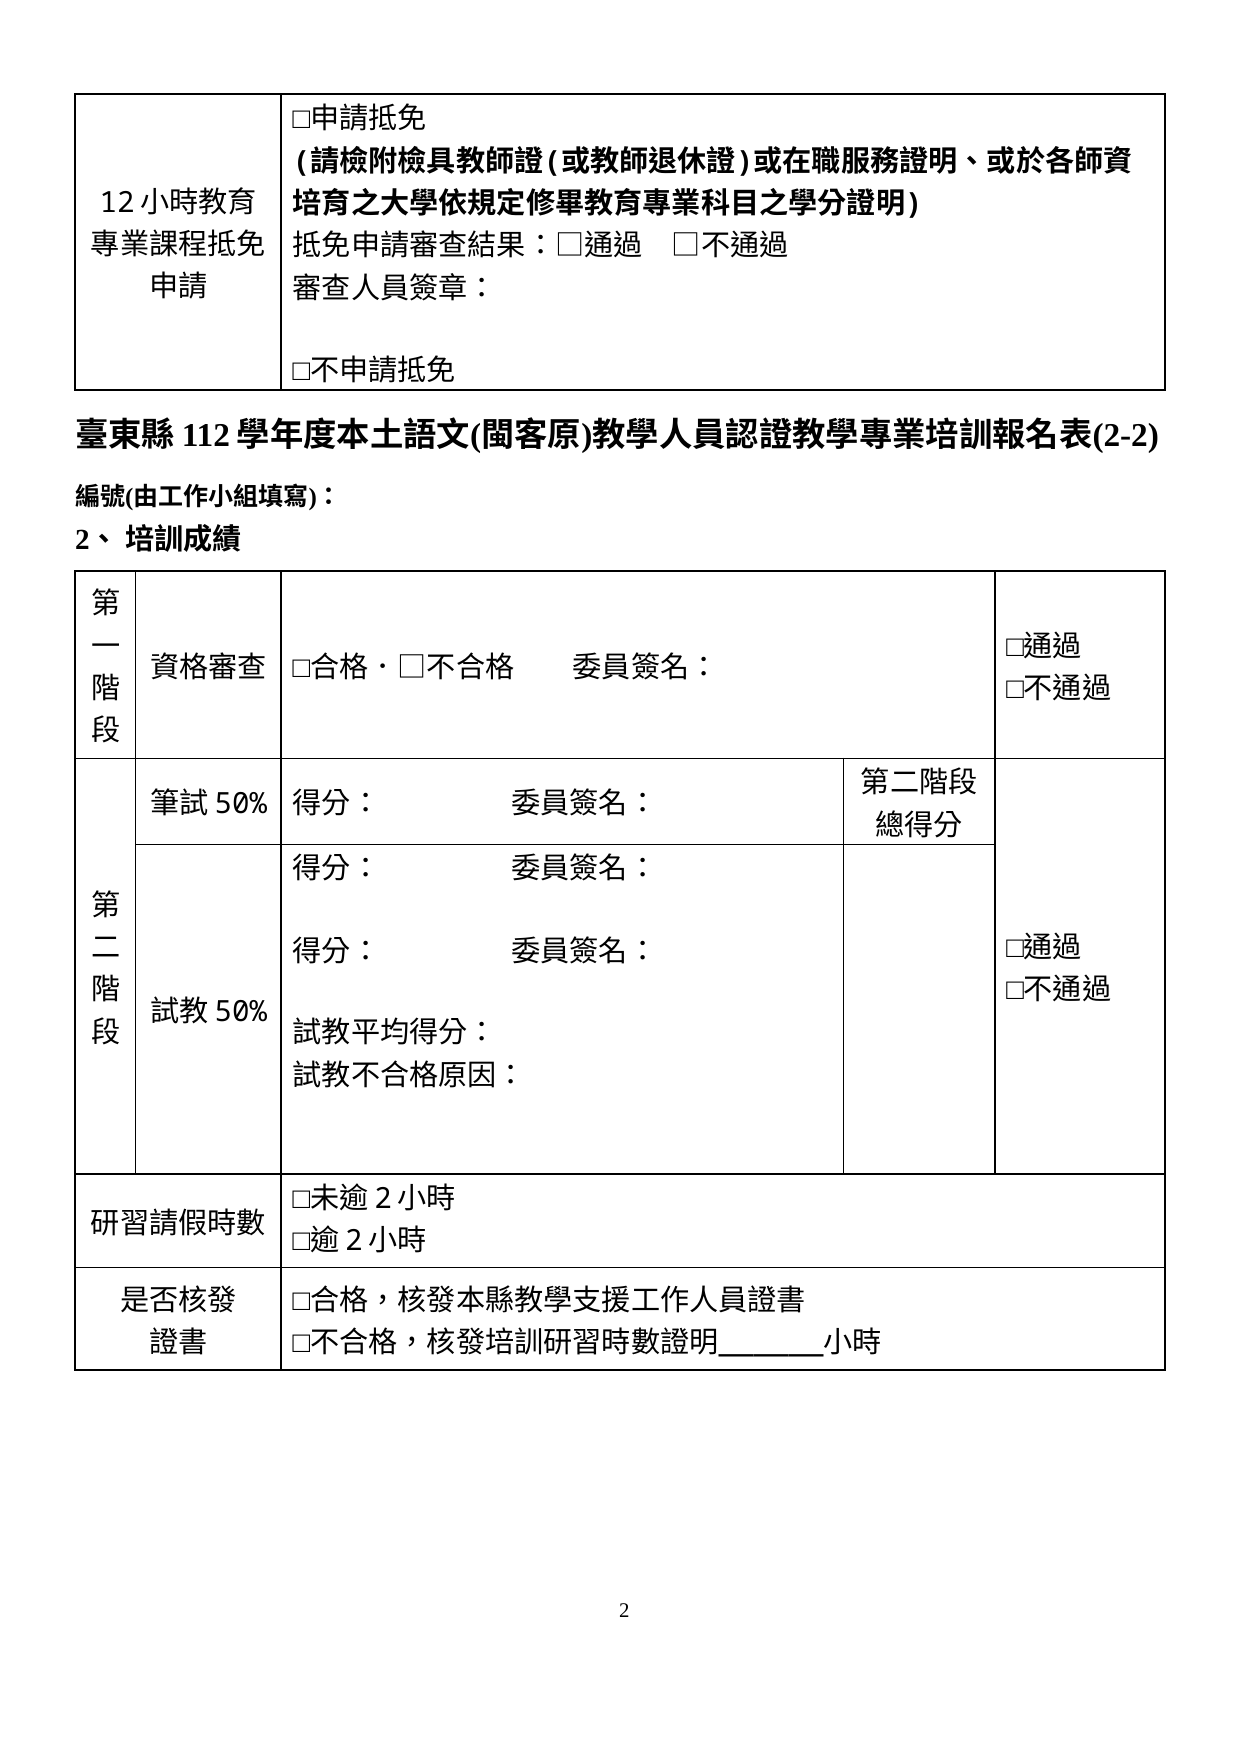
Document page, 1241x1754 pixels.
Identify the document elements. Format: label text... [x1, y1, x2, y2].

table_cell [844, 845, 994, 1173]
table_cell □通過 □不通過 [996, 759, 1164, 1173]
table_header □合格．□不合格 委員簽名： [282, 572, 994, 757]
list 培訓成績 [75, 515, 1212, 557]
table_cell 筆試50% [136, 759, 280, 843]
table_header 第一階段 [76, 572, 135, 757]
table_cell 試教50% [136, 845, 280, 1173]
table_cell 第二階段總得分 [844, 759, 994, 843]
table_cell 研習請假時數 [76, 1175, 280, 1267]
table_cell □未逾2小時 □逾2小時 [282, 1175, 1164, 1267]
table_header 資格審查 [136, 572, 280, 757]
table_cell 得分： 委員簽名： 得分： 委員簽名： 試教平均得分： 試教不合格原因： [282, 845, 843, 1173]
text 編號(由工作小組填寫)： [75, 453, 1165, 515]
table_header □通過 □不通過 [996, 572, 1164, 757]
table_cell □申請抵免 (請檢附檢具教師證(或教師退休證)或在職服務證明、或於各師資培育之大學依規定修畢教育專業科目之學分證明) 抵免申請審查結果：□通過 □不通過 審查人員簽章： □不申請抵免 [282, 95, 1164, 389]
table_cell □合格，核發本縣教學支援工作人員證書 □不合格，核發培訓研習時數證明______小時 [282, 1268, 1164, 1369]
table_cell 得分： 委員簽名： [282, 759, 843, 843]
table_cell 第二階段 [76, 759, 135, 1173]
text 臺東縣112學年度本土語文(閩客原)教學人員認證教學專業培訓報名表(2-2) [75, 391, 1165, 453]
table_cell 12小時教育專業課程抵免申請 [76, 95, 280, 389]
table_cell 是否核發 證書 [76, 1268, 280, 1369]
